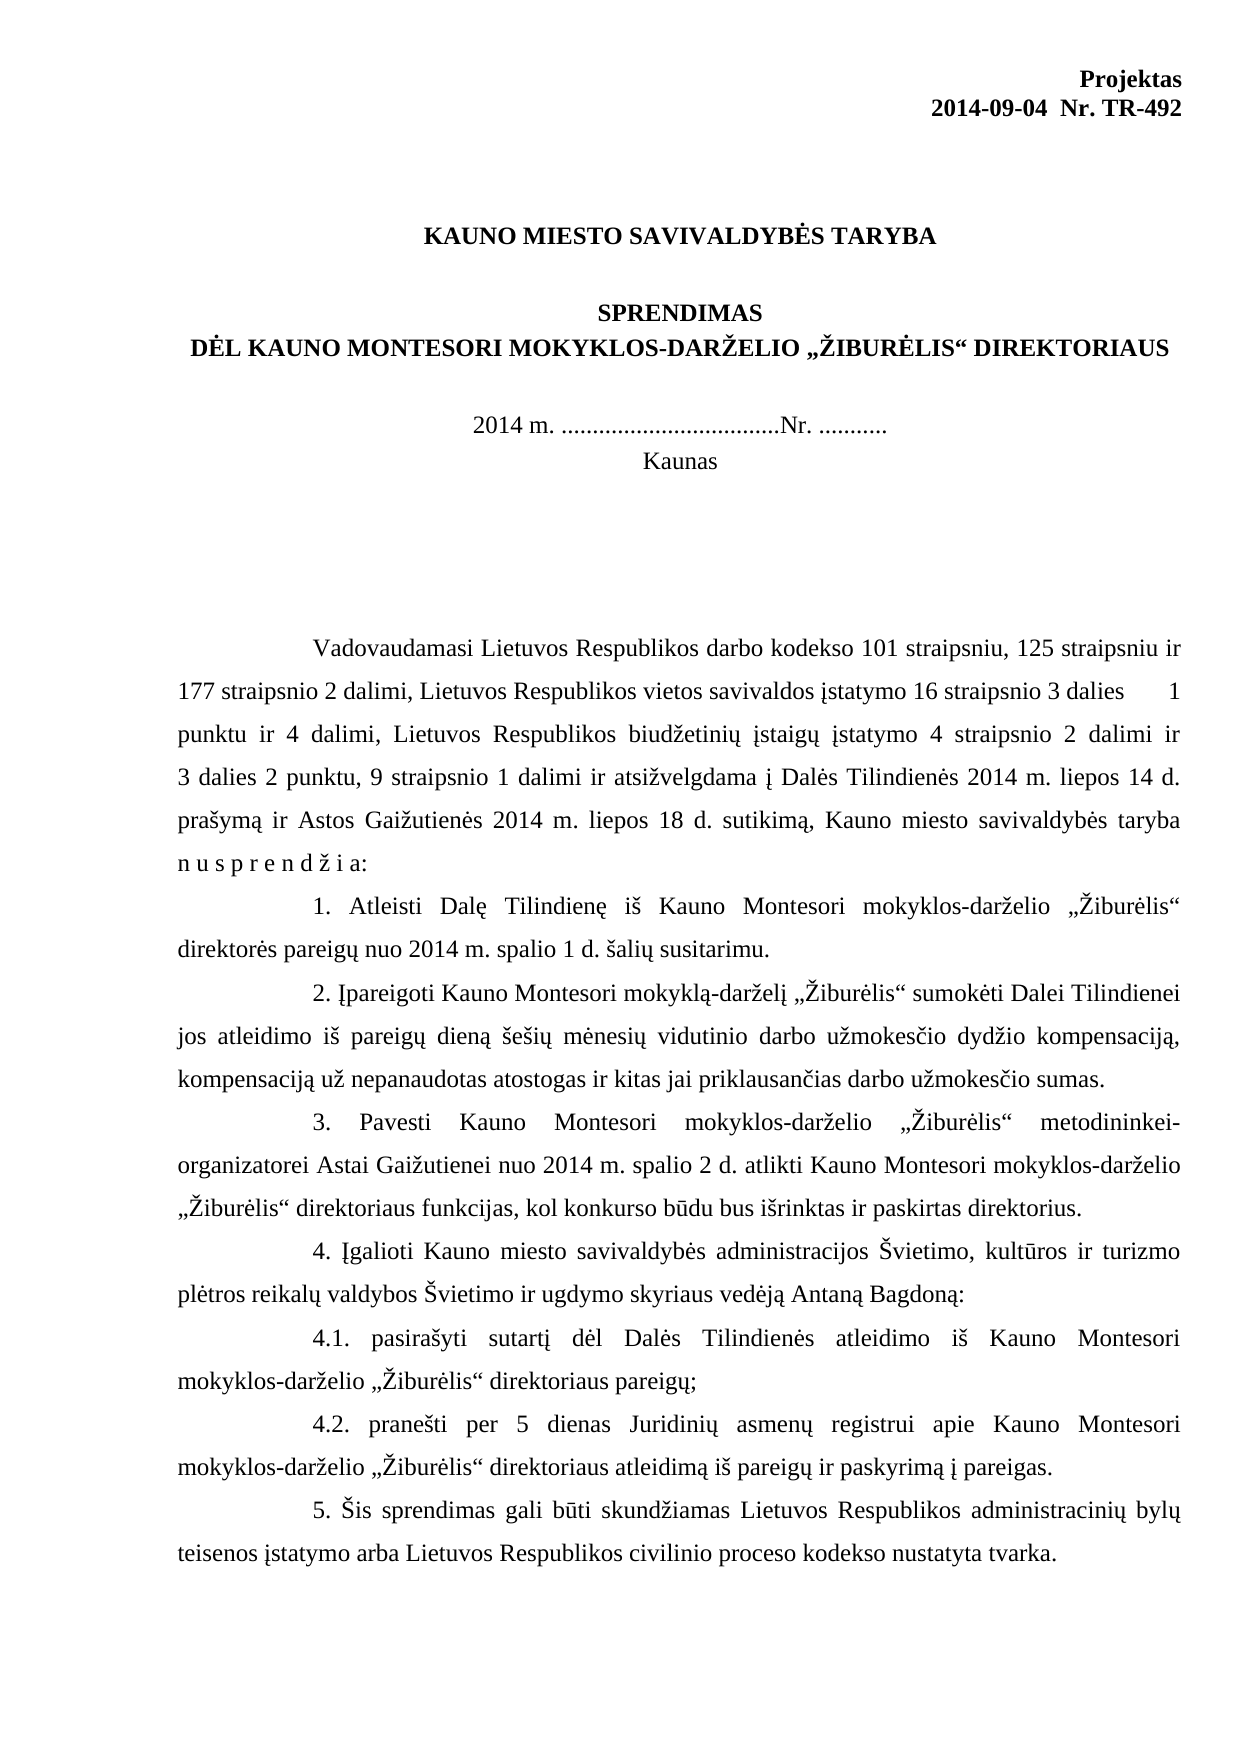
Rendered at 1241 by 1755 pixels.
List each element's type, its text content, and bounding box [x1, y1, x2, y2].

text 5. Šis sprendimas gali būti skundžiamas Lietuvos Respublikos administracinių bylų teisenos įstatymo arba Lietuvos Respublikos civilinio proceso kodekso nustatyta tvarka. [177, 1495, 1181, 1567]
text 4.1. pasirašyti sutartį dėl Dalės Tilindienės atleidimo iš Kauno Montesori mokyklos-darželio „Žiburėlis“ direktoriaus pareigų; [177, 1323, 1181, 1394]
text 3. Pavesti Kauno Montesori mokyklos-darželio „Žiburėlis“ metodininkei-organizatorei Astai Gaižutienei nuo 2014 m. spalio 2 d. atlikti Kauno Montesori mokyklos-darželio „Žiburėlis“ direktoriaus funkcijas, kol konkurso būdu bus išrinktas ir paskirtas direktorius. [177, 1107, 1181, 1222]
table_cell [178, 138, 1182, 221]
text 1. Atleisti Dalę Tilindienę iš Kauno Montesori mokyklos-darželio „Žiburėlis“ direktorės pareigų nuo 2014 m. spalio 1 d. šalių susitarimu. [177, 891, 1181, 963]
table_cell Kaunas [178, 446, 1182, 474]
table_cell KAUNO MIESTO SAVIVALDYBĖS TARYBA [178, 221, 1182, 298]
text 4. Įgalioti Kauno miesto savivaldybės administracijos Švietimo, kultūros ir turizmo plėtros reikalų valdybos Švietimo ir ugdymo skyriaus vedėją Antaną Bagdoną: [177, 1236, 1181, 1308]
table_cell 2014 m. ................................... Nr. ........... [178, 410, 1182, 446]
text 4.2. pranešti per 5 dienas Juridinių asmenų registrui apie Kauno Montesori mokyklos-darželio „Žiburėlis“ direktoriaus atleidimą iš pareigų ir paskyrimą į pareigas. [177, 1409, 1181, 1481]
table_header Projektas 2014-09-04 Nr. TR-492 [724, 64, 1182, 138]
table_cell SPRENDIMAS [178, 298, 1182, 333]
table_header [178, 64, 723, 138]
table_cell DĖL KAUNO MONTESORI MOKYKLOS-DARŽELIO „ŽIBURĖLIS“ DIREKTORIAUS [178, 333, 1182, 410]
text Vadovaudamasi Lietuvos Respublikos darbo kodekso 101 straipsniu, 125 straipsniu ir 177 straipsnio 2 dalimi, Lietuvos Respublikos vietos savivaldos įstatymo 16 straipsnio 3 dalies 1 punktu ir 4 dalimi, Lietuvos Respublikos biudžetinių įstaigų įstatymo 4 straipsnio 2 dalimi ir 3 dalies 2 punktu, 9 straipsnio 1 dalimi ir atsižvelgdama į Dalės Tilindienės 2014 m. liepos 14 d. prašymą ir Astos Gaižutienės 2014 m. liepos 18 d. sutikimą, Kauno miesto savivaldybės taryba n u s p r e n d ž i a: [177, 633, 1181, 877]
text 2. Įpareigoti Kauno Montesori mokyklą-darželį „Žiburėlis“ sumokėti Dalei Tilindienei jos atleidimo iš pareigų dieną šešių mėnesių vidutinio darbo užmokesčio dydžio kompensaciją, kompensaciją už nepanaudotas atostogas ir kitas jai priklausančias darbo užmokesčio sumas. [177, 978, 1181, 1093]
